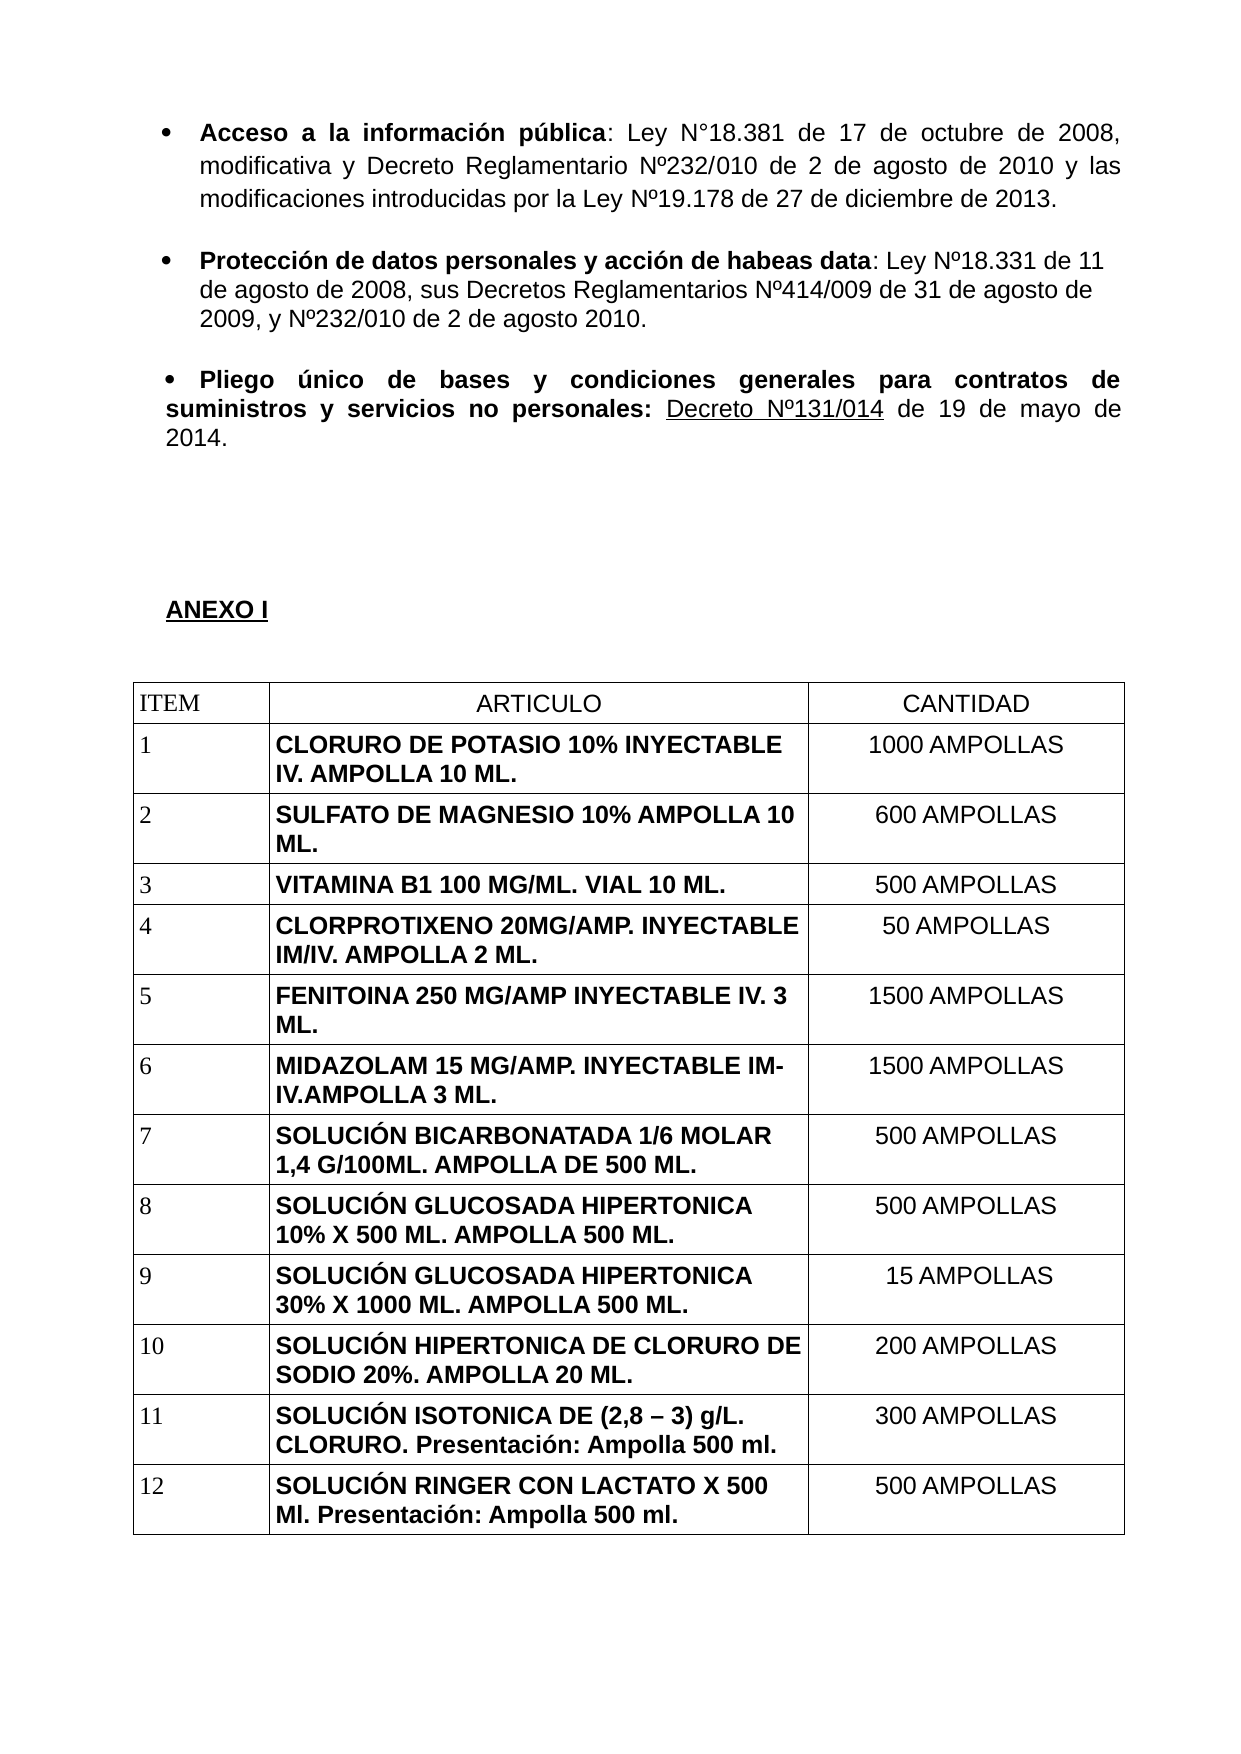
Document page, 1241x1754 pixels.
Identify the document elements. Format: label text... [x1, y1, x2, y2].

table_cell 5 [134, 975, 269, 1044]
table_cell SOLUCIÓN RINGER CON LACTATO X 500 Ml. Presentación: Ampolla 500 ml. [270, 1465, 808, 1534]
table_cell 11 [134, 1395, 269, 1464]
list Acceso a la información pública: Ley N°18.381 de 17 de octubre de 2008, modificativa y Decreto Reglamentario Nº232/010 de 2 de agosto de 2010 y las modificaciones introducidas por la Ley Nº19.178 de 27 de diciembre de 2013. [162, 118, 1122, 213]
table_cell 50 AMPOLLAS [809, 905, 1124, 974]
table_cell SOLUCIÓN HIPERTONICA DE CLORURO DE SODIO 20%. AMPOLLA 20 ML. [270, 1325, 808, 1394]
table_cell SULFATO DE MAGNESIO 10% AMPOLLA 10 ML. [270, 794, 808, 863]
table_cell 200 AMPOLLAS [809, 1325, 1124, 1394]
table_cell 300 AMPOLLAS [809, 1395, 1124, 1464]
table_cell 1500 AMPOLLAS [809, 975, 1124, 1044]
text ANEXO I [165, 596, 1122, 624]
list Protección de datos personales y acción de habeas data: Ley Nº18.331 de 11 de agosto de 2008, sus Decretos Reglamentarios Nº414/009 de 31 de agosto de 2009, y Nº232/010 de 2 de agosto 2010. [162, 246, 1122, 332]
table_cell 500 AMPOLLAS [809, 1465, 1124, 1534]
table_cell MIDAZOLAM 15 MG/AMP. INYECTABLE IM-IV.AMPOLLA 3 ML. [270, 1045, 808, 1114]
table_cell 12 [134, 1465, 269, 1534]
table_cell SOLUCIÓN GLUCOSADA HIPERTONICA 10% X 500 ML. AMPOLLA 500 ML. [270, 1185, 808, 1254]
table_cell 500 AMPOLLAS [809, 864, 1124, 904]
table_cell 15 AMPOLLAS [809, 1255, 1124, 1324]
table_cell SOLUCIÓN ISOTONICA DE (2,8 – 3) g/L. CLORURO. Presentación: Ampolla 500 ml. [270, 1395, 808, 1464]
table_cell VITAMINA B1 100 MG/ML. VIAL 10 ML. [270, 864, 808, 904]
table_cell 1500 AMPOLLAS [809, 1045, 1124, 1114]
table_cell FENITOINA 250 MG/AMP INYECTABLE IV. 3 ML. [270, 975, 808, 1044]
table_cell 9 [134, 1255, 269, 1324]
table_cell 10 [134, 1325, 269, 1394]
table_cell 2 [134, 794, 269, 863]
table_cell CLORURO DE POTASIO 10% INYECTABLE IV. AMPOLLA 10 ML. [270, 724, 808, 793]
table_cell 7 [134, 1115, 269, 1184]
table_cell CLORPROTIXENO 20MG/AMP. INYECTABLE IM/IV. AMPOLLA 2 ML. [270, 905, 808, 974]
table_cell 600 AMPOLLAS [809, 794, 1124, 863]
list Pliego único de bases y condiciones generales para contratos de suministros y servicios no personales: Decreto Nº131/014 de 19 de mayo de 2014. [165, 365, 1122, 452]
table_cell 1000 AMPOLLAS [809, 724, 1124, 793]
table_cell 4 [134, 905, 269, 974]
table_cell 3 [134, 864, 269, 904]
table_header CANTIDAD [809, 683, 1124, 723]
table_cell SOLUCIÓN BICARBONATADA 1/6 MOLAR 1,4 G/100ML. AMPOLLA DE 500 ML. [270, 1115, 808, 1184]
table_cell 1 [134, 724, 269, 793]
table_cell SOLUCIÓN GLUCOSADA HIPERTONICA 30% X 1000 ML. AMPOLLA 500 ML. [270, 1255, 808, 1324]
table_header ITEM [134, 683, 269, 723]
table_cell 500 AMPOLLAS [809, 1185, 1124, 1254]
table_cell 6 [134, 1045, 269, 1114]
table_cell 500 AMPOLLAS [809, 1115, 1124, 1184]
table_header ARTICULO [270, 683, 808, 723]
table_cell 8 [134, 1185, 269, 1254]
